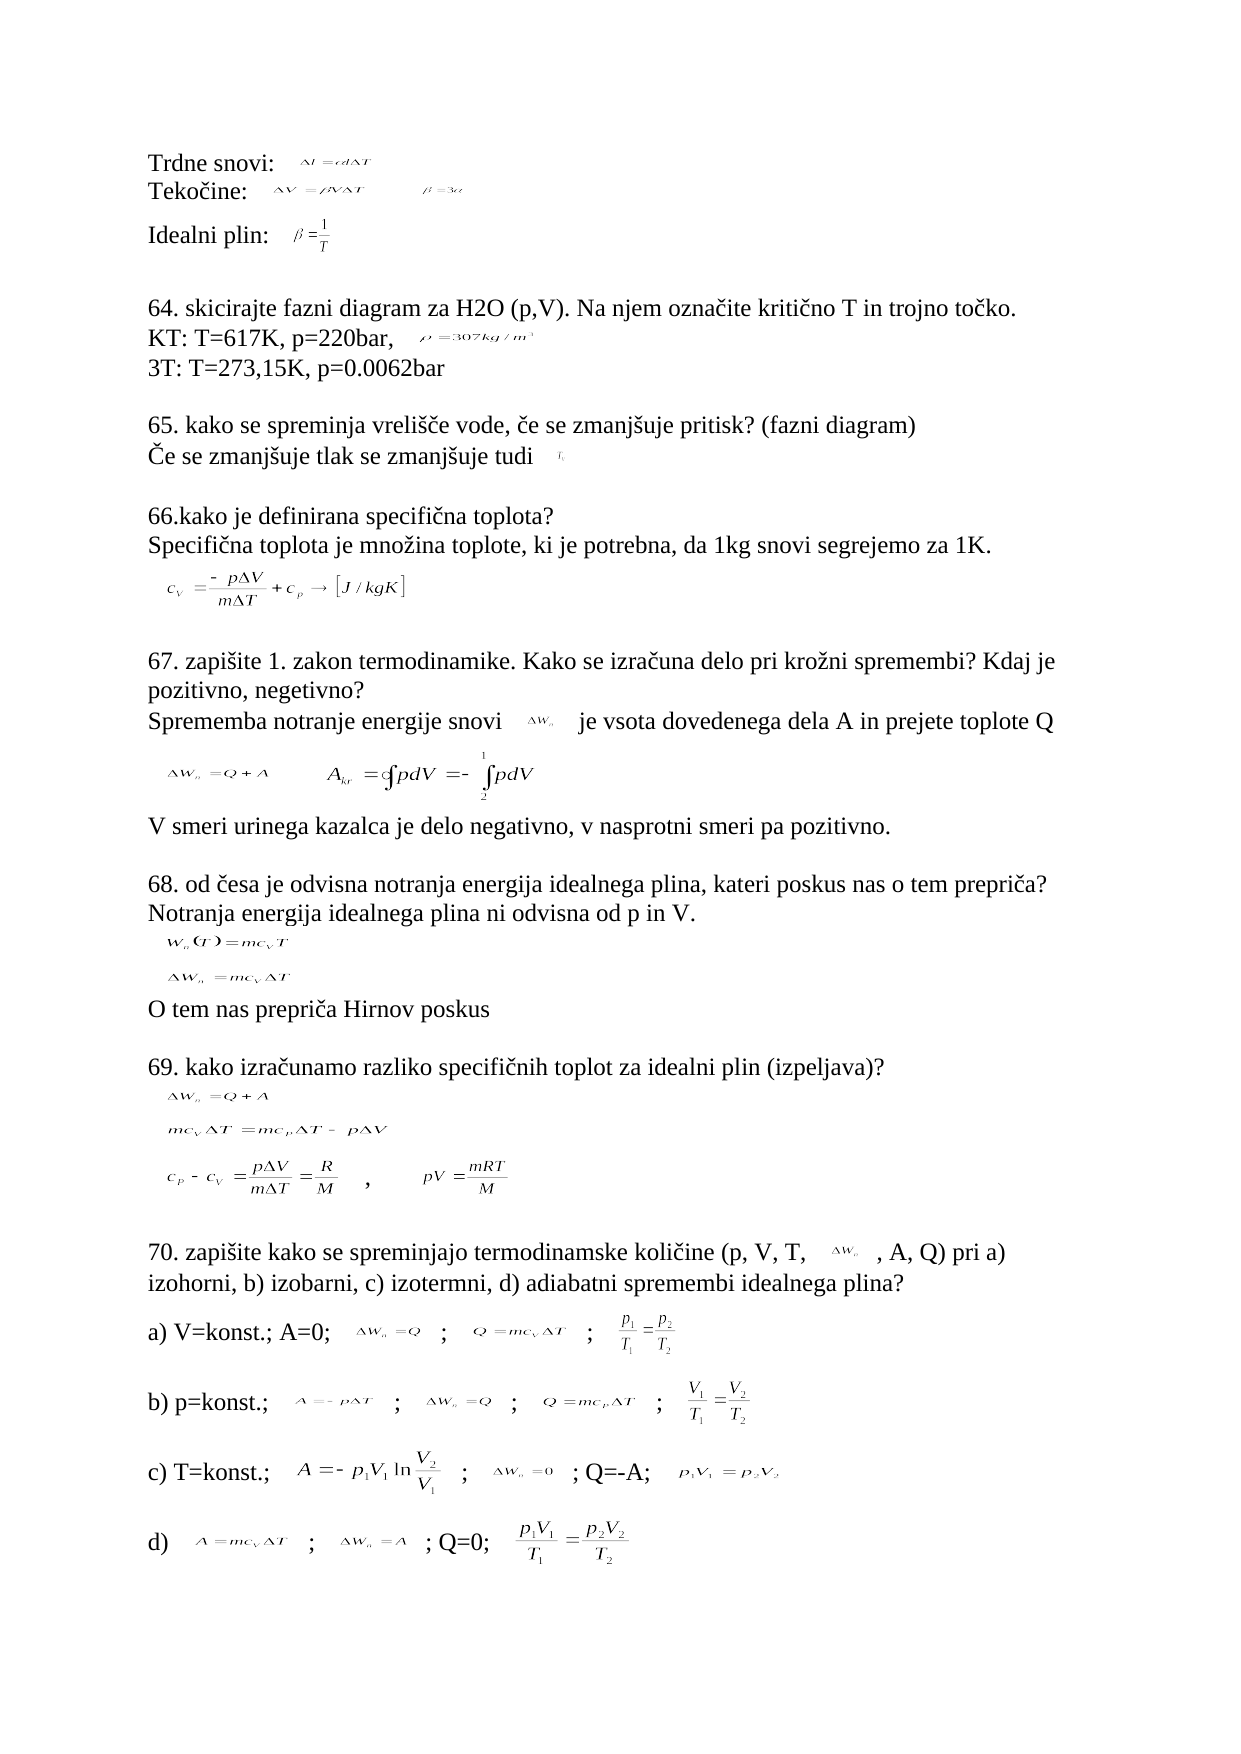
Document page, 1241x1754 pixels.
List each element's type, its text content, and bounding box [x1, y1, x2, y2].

text Notranja energija idealnega plina ni odvisna od p in V. [148, 898, 1093, 926]
text Idealni plin: [148, 205, 1093, 264]
text KT: T=617K, p=220bar, [148, 322, 1093, 353]
text Sprememba notranje energije snovi je vsota dovedenega dela A in prejete toplote Q [148, 704, 1093, 737]
text , [148, 1147, 1093, 1206]
text 3T: T=273,15K, p=0.0062bar [148, 353, 1093, 382]
text Trdne snovi: [148, 148, 1093, 176]
text 66.kako je definirana specifična toplota? [148, 501, 1093, 530]
text 68. od česa je odvisna notranja energija idealnega plina, kateri poskus nas o tem prepriča? [148, 869, 1093, 898]
text 69. kako izračunamo razliko specifičnih toplot za idealni plin (izpeljava)? [148, 1052, 1093, 1081]
text V smeri urinega kazalca je delo negativno, v nasprotni smeri pa pozitivno. [148, 811, 1093, 840]
text 64. skicirajte fazni diagram za H2O (p,V). Na njem označite kritično T in trojno točko. [148, 293, 1093, 322]
text 70. zapišite kako se spreminjajo termodinamske količine (p, V, T, , A, Q) pri a) izohorni, b) izobarni, c) izotermni, d) adiabatni spremembi idealnega plina? [148, 1235, 1093, 1297]
text c) T=konst.; ; ; Q=-A; [148, 1437, 1093, 1507]
text Tekočine: [148, 176, 1093, 205]
text 65. kako se spreminja vrelišče vode, če se zmanjšuje pritisk? (fazni diagram) [148, 411, 1093, 439]
text b) p=konst.; ; ; ; [148, 1367, 1093, 1437]
text 67. zapišite 1. zakon termodinamike. Kako se izračuna delo pri krožni spremembi? Kdaj je pozitivno, negetivno? [148, 646, 1093, 704]
text Specifična toplota je množina toplote, ki je potrebna, da 1kg snovi segrejemo za 1K. [148, 530, 1093, 559]
text a) V=konst.; A=0; ; ; [148, 1297, 1093, 1367]
text O tem nas prepriča Hirnov poskus [148, 994, 1093, 1023]
text d) ; ; Q=0; [148, 1507, 1093, 1577]
text Če se zmanjšuje tlak se zmanjšuje tudi [148, 439, 1093, 472]
